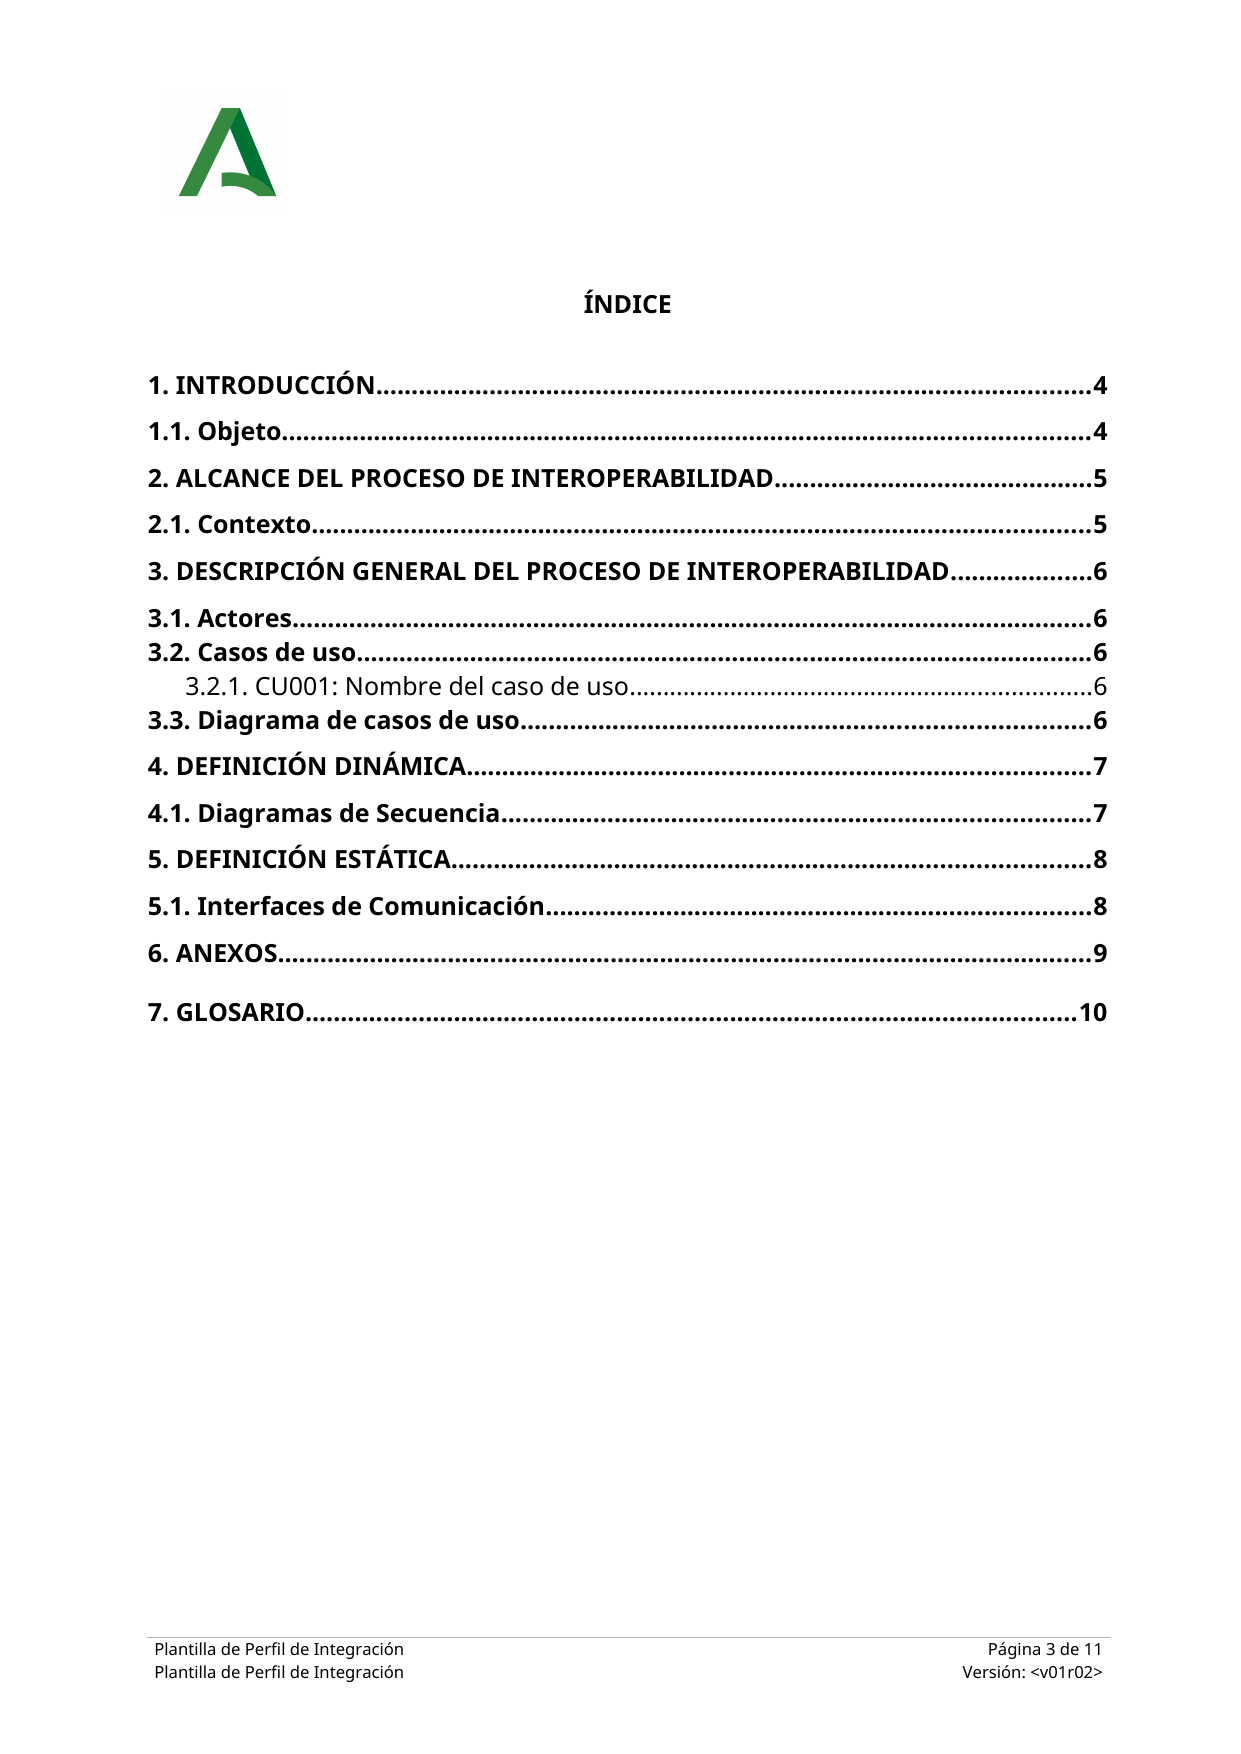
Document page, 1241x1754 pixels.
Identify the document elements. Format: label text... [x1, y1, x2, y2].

text 3.2.1. CU001: Nombre del caso de uso 6 [185, 668, 1107, 702]
text 3.3. Diagrama de casos de uso 6 [148, 702, 1107, 737]
text 1.1. Objeto 4 [148, 414, 1107, 448]
text 2.1. Contexto 5 [148, 507, 1107, 541]
text 4.1. Diagramas de Secuencia 7 [148, 796, 1107, 830]
text 5. Definición Estática 8 [148, 842, 1107, 876]
text 3.1. Actores 6 [148, 600, 1107, 634]
text 2. Alcance del proceso de interoperabilidad 5 [148, 461, 1107, 495]
text 1. Introducción 4 [148, 367, 1107, 402]
text 4. Definición Dinámica 7 [148, 749, 1107, 783]
text 5.1. Interfaces de Comunicación 8 [148, 889, 1107, 923]
text ÍNDICE [148, 287, 1107, 321]
text 6. Anexos 9 [148, 935, 1107, 969]
text 3. Descripción General del proceso de interoperabilidad 6 [148, 554, 1107, 588]
picture [162, 95, 288, 209]
text 7. Glosario 10 [148, 994, 1107, 1028]
text 3.2. Casos de uso 6 [148, 634, 1107, 668]
